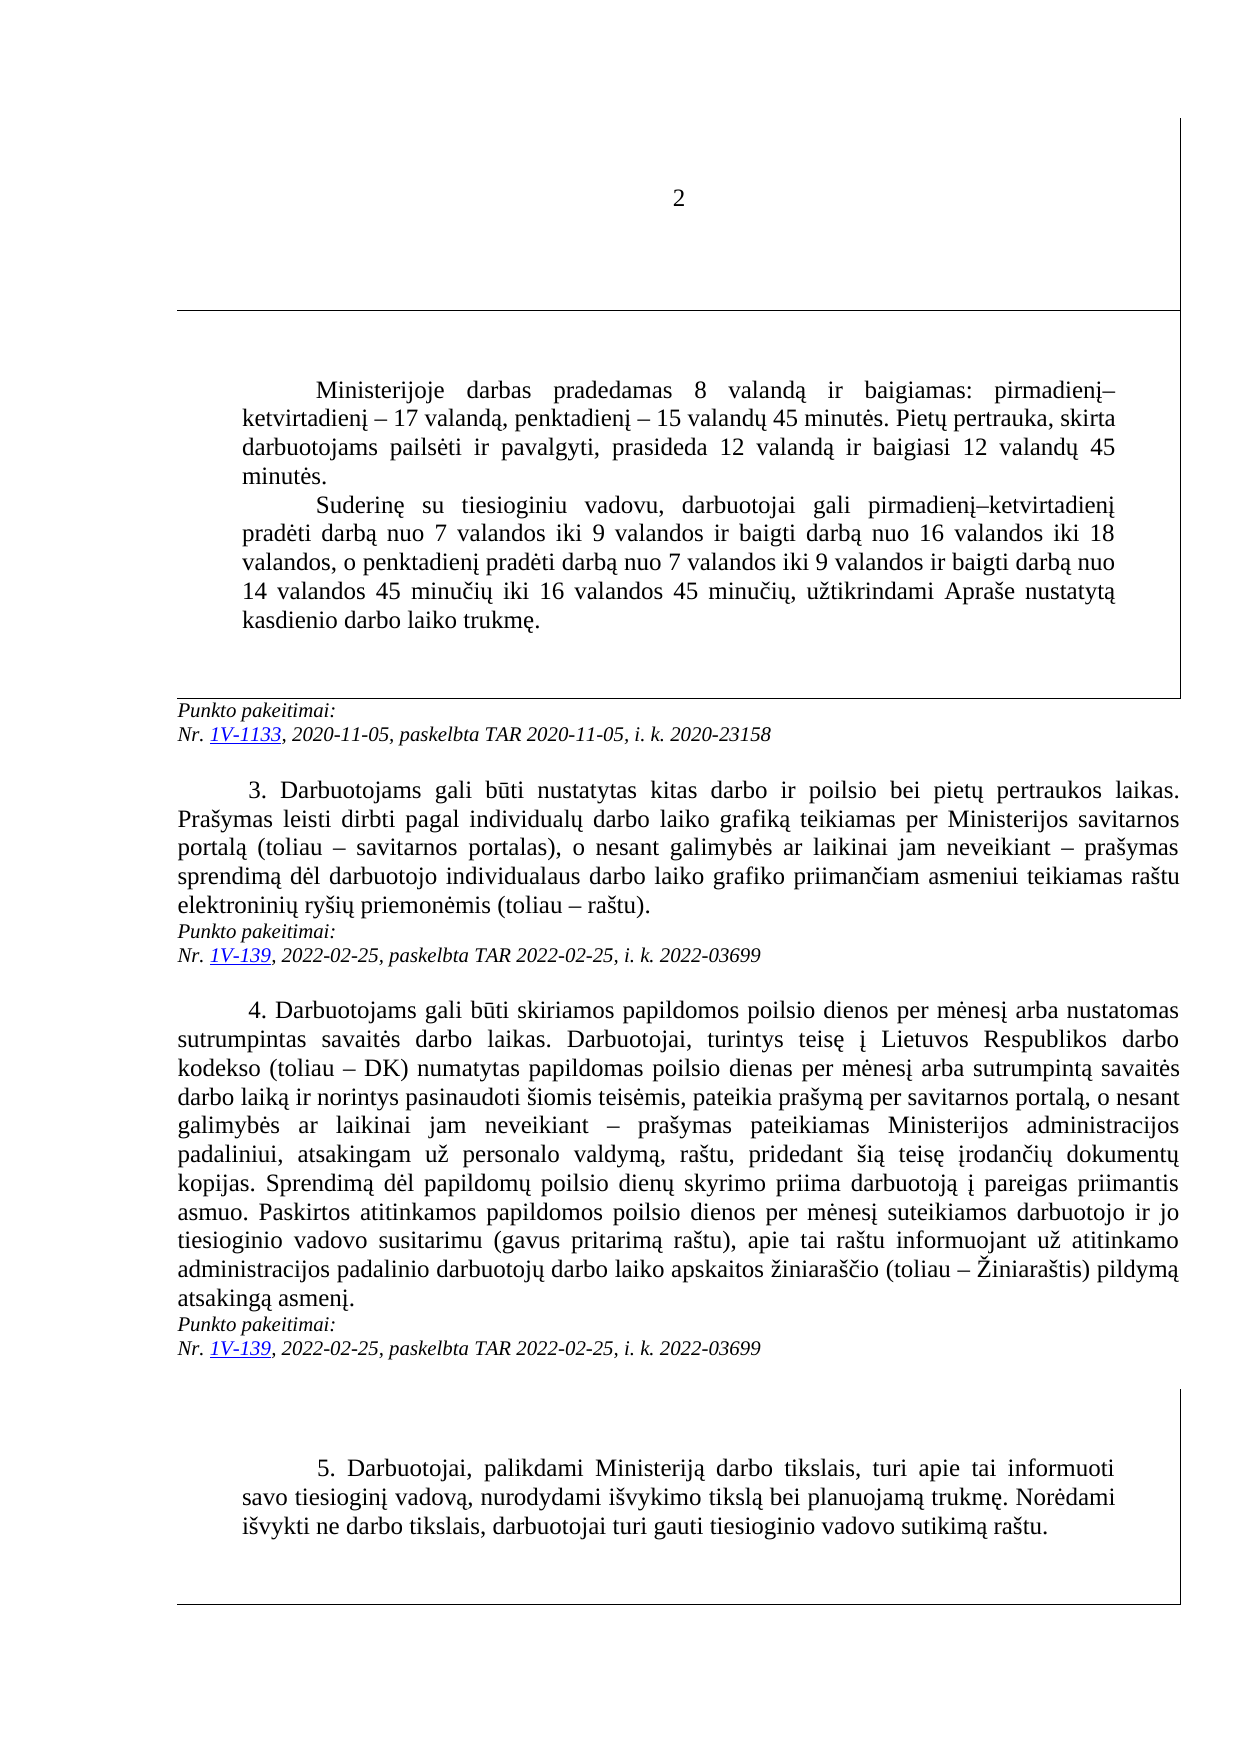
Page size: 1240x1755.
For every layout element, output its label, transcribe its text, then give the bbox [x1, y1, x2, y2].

text Punkto pakeitimai: [177, 698, 1181, 722]
text 3. Darbuotojams gali būti nustatytas kitas darbo ir poilsio bei pietų pertraukos laikas. Prašymas leisti dirbti pagal individualų darbo laiko grafiką teikiamas per Ministerijos savitarnos portalą (toliau – savitarnos portalas), o nesant galimybės ar laikinai jam neveikiant – prašymas sprendimą dėl darbuotojo individualaus darbo laiko grafiko priimančiam asmeniui teikiamas raštu elektroninių ryšių priemonėmis (toliau – raštu). [177, 775, 1181, 919]
text Nr. 1V-139, 2022-02-25, paskelbta TAR 2022-02-25, i. k. 2022-03699 [177, 1336, 1181, 1360]
text 4. Darbuotojams gali būti skiriamos papildomos poilsio dienos per mėnesį arba nustatomas sutrumpintas savaitės darbo laikas. Darbuotojai, turintys teisę į Lietuvos Respublikos darbo kodekso (toliau – DK) numatytas papildomas poilsio dienas per mėnesį arba sutrumpintą savaitės darbo laiką ir norintys pasinaudoti šiomis teisėmis, pateikia prašymą per savitarnos portalą, o nesant galimybės ar laikinai jam neveikiant – prašymas pateikiamas Ministerijos administracijos padaliniui, atsakingam už personalo valdymą, raštu, pridedant šią teisę įrodančių dokumentų kopijas. Sprendimą dėl papildomų poilsio dienų skyrimo priima darbuotoją į pareigas priimantis asmuo. Paskirtos atitinkamos papildomos poilsio dienos per mėnesį suteikiamos darbuotojo ir jo tiesioginio vadovo susitarimu (gavus pritarimą raštu), apie tai raštu informuojant už atitinkamo administracijos padalinio darbuotojų darbo laiko apskaitos žiniaraščio (toliau – Žiniaraštis) pildymą atsakingą asmenį. [177, 996, 1181, 1312]
text Nr. 1V-1133, 2020-11-05, paskelbta TAR 2020-11-05, i. k. 2020-23158 [177, 722, 1181, 746]
text Nr. 1V-139, 2022-02-25, paskelbta TAR 2022-02-25, i. k. 2022-03699 [177, 943, 1181, 967]
text Punkto pakeitimai: [177, 919, 1181, 943]
text Ministerijoje darbas pradedamas 8 valandą ir baigiamas: pirmadienį–ketvirtadienį – 17 valandą, penktadienį – 15 valandų 45 minutės. Pietų pertrauka, skirta darbuotojams pailsėti ir pavalgyti, prasideda 12 valandą ir baigiasi 12 valandų 45 minutės. [177, 310, 1180, 490]
text Suderinę su tiesioginiu vadovu, darbuotojai gali pirmadienį–ketvirtadienį pradėti darbą nuo 7 valandos iki 9 valandos ir baigti darbą nuo 16 valandos iki 18 valandos, o penktadienį pradėti darbą nuo 7 valandos iki 9 valandos ir baigti darbą nuo 14 valandos 45 minučių iki 16 valandos 45 minučių, užtikrindami Apraše nustatytą kasdienio darbo laiko trukmę. [177, 490, 1180, 698]
text Punkto pakeitimai: [177, 1312, 1181, 1336]
text 5. Darbuotojai, palikdami Ministeriją darbo tikslais, turi apie tai informuoti savo tiesioginį vadovą, nurodydami išvykimo tikslą bei planuojamą trukmę. Norėdami išvykti ne darbo tikslais, darbuotojai turi gauti tiesioginio vadovo sutikimą raštu. [177, 1389, 1180, 1604]
